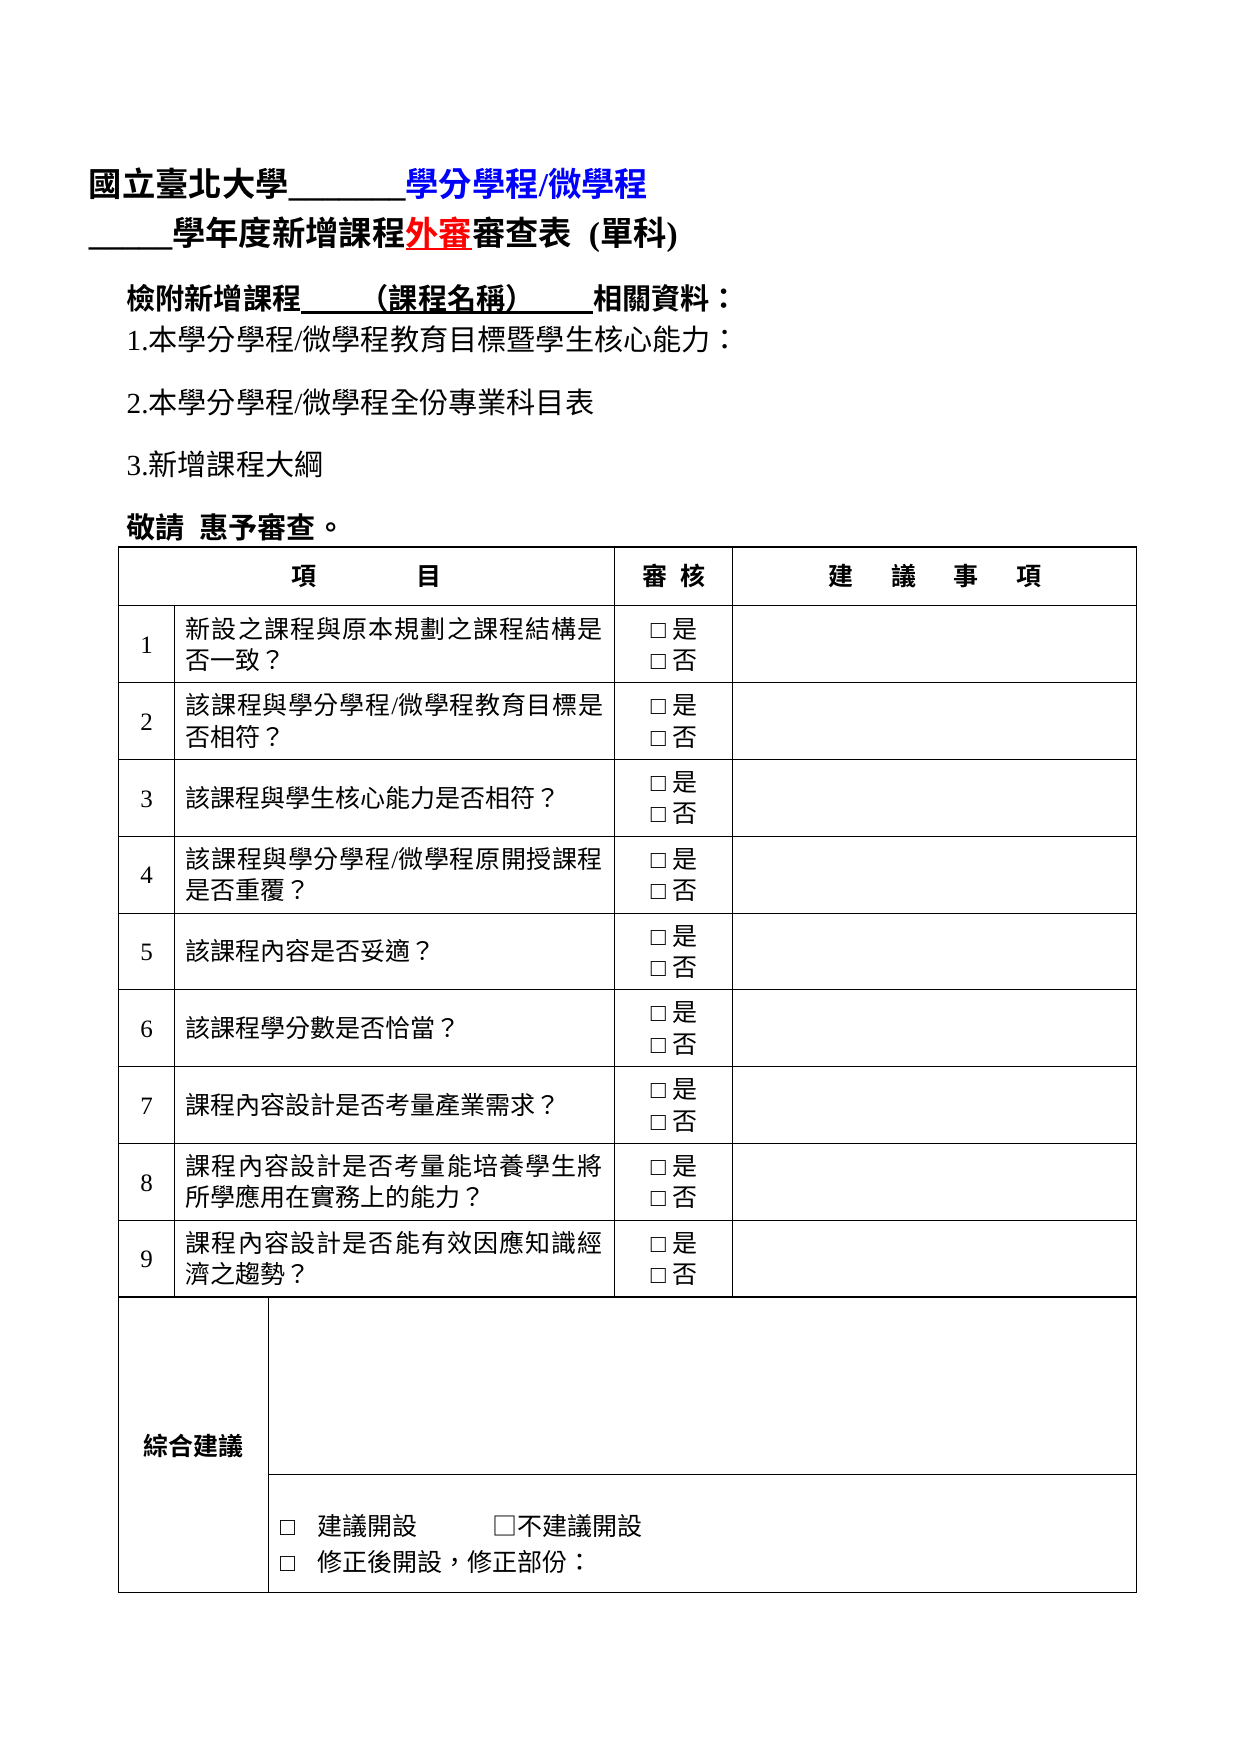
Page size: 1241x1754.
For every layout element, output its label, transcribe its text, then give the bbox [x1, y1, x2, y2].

text 檢附新增課程 （課程名稱） 相關資料： [126, 255, 1152, 317]
table_cell 1 [119, 606, 174, 682]
table_cell [733, 760, 1136, 836]
text 敬請 惠予審查。 [126, 484, 1152, 546]
table_cell [733, 914, 1136, 989]
text 國立臺北大學_______學分學程/微學程 [89, 158, 1152, 206]
table_cell 4 [119, 837, 174, 912]
text _____學年度新增課程外審審查表 (單科) [89, 206, 1152, 255]
table_cell [733, 606, 1136, 682]
text 1.本學分學程/微學程教育目標暨學生核心能力： [126, 317, 1152, 359]
table_cell □ 是 □ 否 [615, 1221, 732, 1296]
table_cell 該課程學分數是否恰當？ [175, 990, 614, 1066]
table_cell 該課程與學生核心能力是否相符？ [175, 760, 614, 836]
table_cell □ 是 □ 否 [615, 914, 732, 989]
table_header 審 核 [615, 548, 732, 605]
table_cell 課程內容設計是否能有效因應知識經濟之趨勢？ [175, 1221, 614, 1296]
table_cell 該課程與學分學程/微學程教育目標是否相符？ [175, 683, 614, 759]
table_cell 該課程與學分學程/微學程原開授課程是否重覆？ [175, 837, 614, 912]
table_cell □ 是 □ 否 [615, 1144, 732, 1219]
table_cell 課程內容設計是否考量能培養學生將所學應用在實務上的能力？ [175, 1144, 614, 1219]
table_cell 7 [119, 1067, 174, 1143]
table_cell □ 是 □ 否 [615, 683, 732, 759]
table_cell □ 是 □ 否 [615, 837, 732, 912]
table_cell 5 [119, 914, 174, 989]
table_cell 9 [119, 1221, 174, 1296]
table_cell 2 [119, 683, 174, 759]
table_cell □ 是 □ 否 [615, 990, 732, 1066]
table_cell [733, 683, 1136, 759]
table_cell □ 是 □ 否 [615, 1067, 732, 1143]
table_cell 該課程內容是否妥適？ [175, 914, 614, 989]
table_cell 8 [119, 1144, 174, 1219]
table_cell 新設之課程與原本規劃之課程結構是否一致？ [175, 606, 614, 682]
table_cell [269, 1298, 1136, 1473]
table_cell 3 [119, 760, 174, 836]
table_cell [733, 1144, 1136, 1219]
table_cell [733, 1221, 1136, 1296]
text 2.本學分學程/微學程全份專業科目表 [126, 359, 1152, 421]
text 3.新增課程大綱 [126, 421, 1152, 484]
table_cell 綜合建議 [119, 1298, 268, 1592]
table_cell [733, 837, 1136, 912]
table_header 建 議 事 項 [733, 548, 1136, 605]
table_cell 課程內容設計是否考量產業需求？ [175, 1067, 614, 1143]
table_cell 6 [119, 990, 174, 1066]
table_cell □ 是 □ 否 [615, 606, 732, 682]
table_cell [733, 1067, 1136, 1143]
table_cell 建議開設 □不建議開設 修正後開設，修正部份： [269, 1475, 1136, 1592]
table_cell [733, 990, 1136, 1066]
table_cell □ 是 □ 否 [615, 760, 732, 836]
table_header 項 目 [119, 548, 614, 605]
